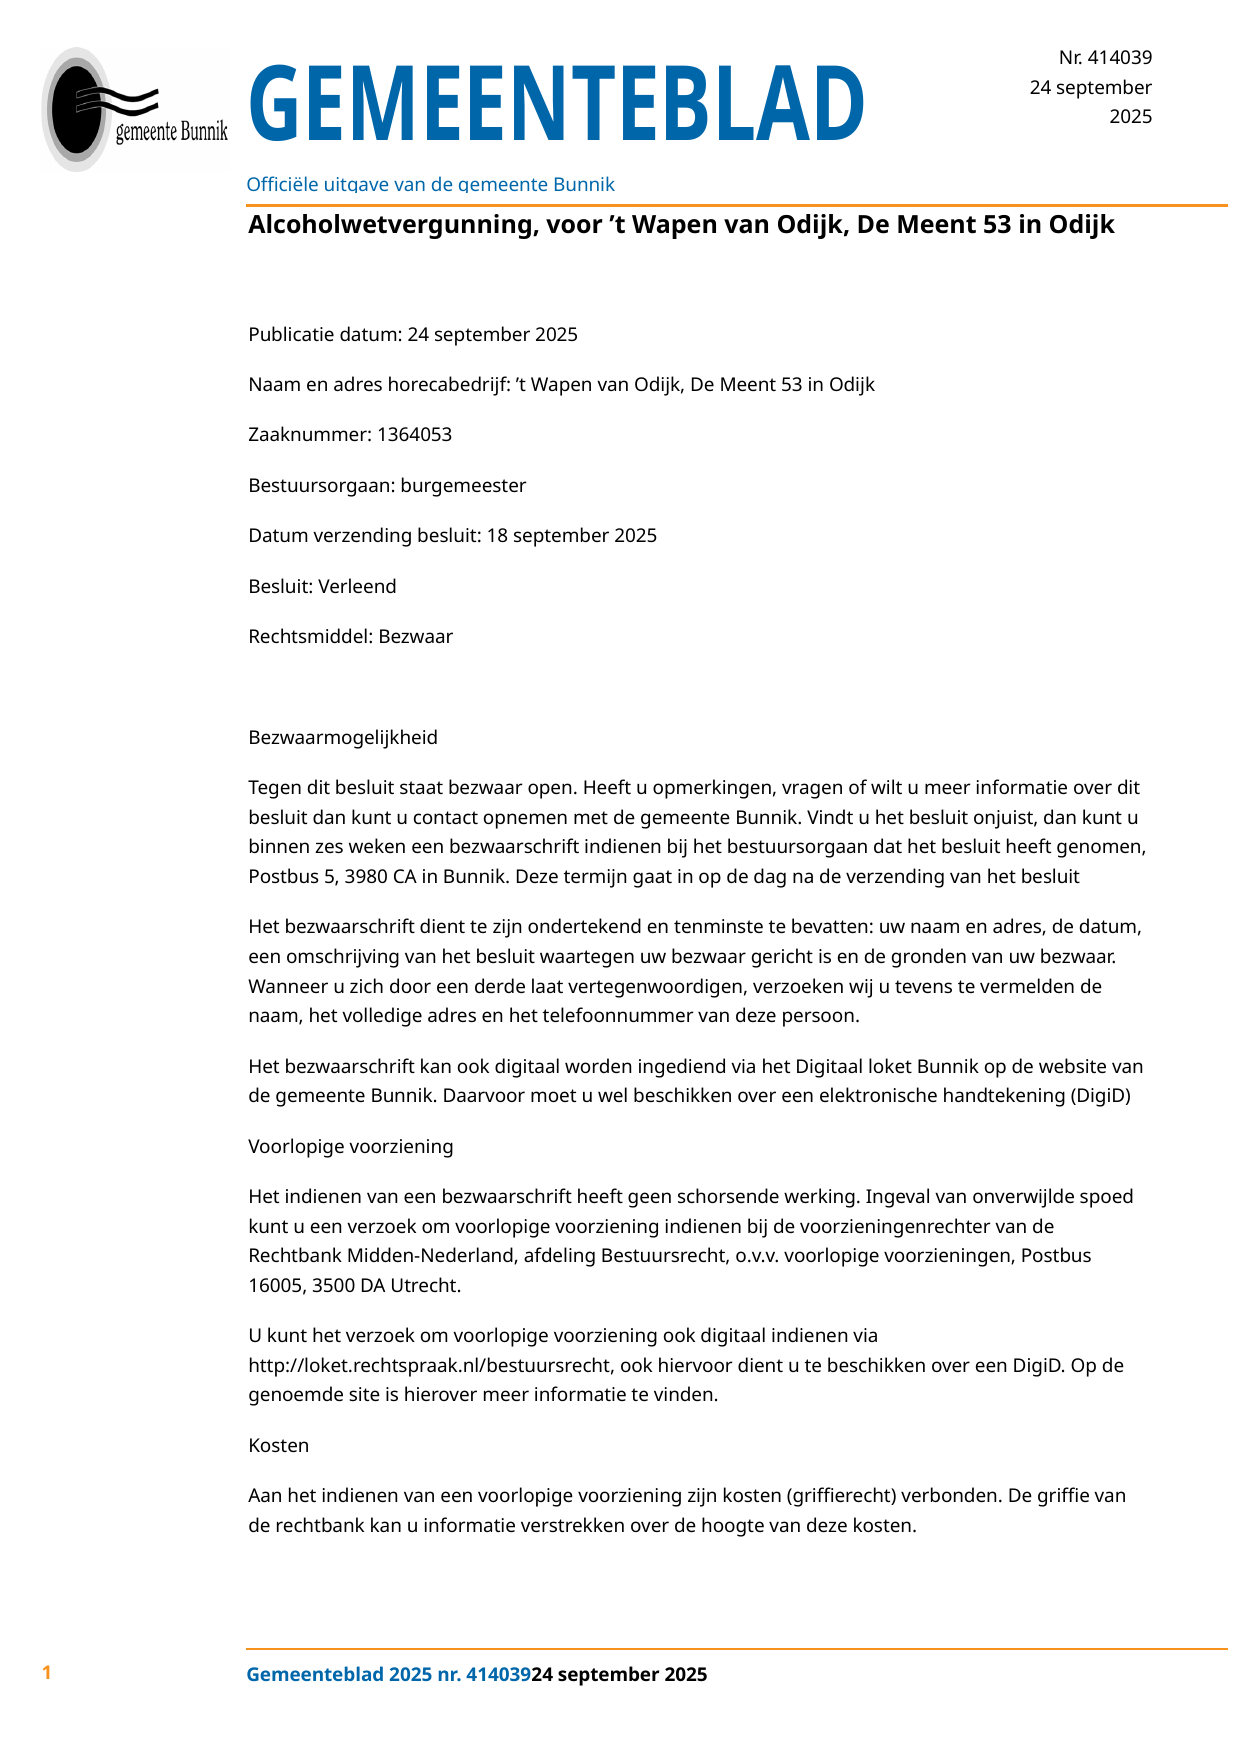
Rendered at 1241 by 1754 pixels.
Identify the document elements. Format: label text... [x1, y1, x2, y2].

text Voorlopige voorziening [248, 1133, 1152, 1158]
text Bestuursorgaan: burgemeester [248, 472, 1152, 498]
text Rechtsmiddel: Bezwaar [248, 623, 1152, 649]
text Het bezwaarschrift dient te zijn ondertekend en tenminste te bevatten: uw naam en adres, de datum, een omschrijving van het besluit waartegen uw bezwaar gericht is en de gronden van uw bezwaar. Wanneer u zich door een derde laat vertegenwoordigen, verzoeken wij u tevens te vermelden de naam, het volledige adres en het telefoonnummer van deze persoon. [248, 914, 1152, 1028]
text Het indienen van een bezwaarschrift heeft geen schorsende werking. Ingeval van onverwijlde spoed kunt u een verzoek om voorlopige voorziening indienen bij de voorzieningenrechter van de Rechtbank Midden-Nederland, afdeling Bestuursrecht, o.v.v. voorlopige voorzieningen, Postbus 16005, 3500 DA Utrecht. [248, 1183, 1152, 1298]
text Kosten [248, 1432, 1152, 1458]
text Besluit: Verleend [248, 573, 1152, 598]
text Zaaknummer: 1364053 [248, 422, 1152, 447]
text Naam en adres horecabedrijf: ’t Wapen van Odijk, De Meent 53 in Odijk [248, 371, 1152, 397]
text Datum verzending besluit: 18 september 2025 [248, 522, 1152, 548]
text Publicatie datum: 24 september 2025 [248, 321, 1152, 346]
text U kunt het verzoek om voorlopige voorziening ook digitaal indienen via http://loket.rechtspraak.nl/bestuursrecht, ook hiervoor dient u te beschikken over een DigiD. Op de genoemde site is hierover meer informatie te vinden. [248, 1322, 1152, 1407]
text Aan het indienen van een voorlopige voorziening zijn kosten (griffierecht) verbonden. De griffie van de rechtbank kan u informatie verstrekken over de hoogte van deze kosten. [248, 1482, 1152, 1538]
text Het bezwaarschrift kan ook digitaal worden ingediend via het Digitaal loket Bunnik op de website van de gemeente Bunnik. Daarvoor moet u wel beschikken over een elektronische handtekening (DigiD) [248, 1053, 1152, 1108]
text Bezwaarmogelijkheid [248, 724, 1152, 750]
text Alcoholwetvergunning, voor ’t Wapen van Odijk, De Meent 53 in Odijk [248, 207, 1152, 241]
text Tegen dit besluit staat bezwaar open. Heeft u opmerkingen, vragen of wilt u meer informatie over dit besluit dan kunt u contact opnemen met de gemeente Bunnik. Vindt u het besluit onjuist, dan kunt u binnen zes weken een bezwaarschrift indienen bij het bestuursorgaan dat het besluit heeft genomen, Postbus 5, 3980 CA in Bunnik. Deze termijn gaat in op de dag na de verzending van het besluit [248, 774, 1152, 889]
picture [41, 47, 231, 172]
